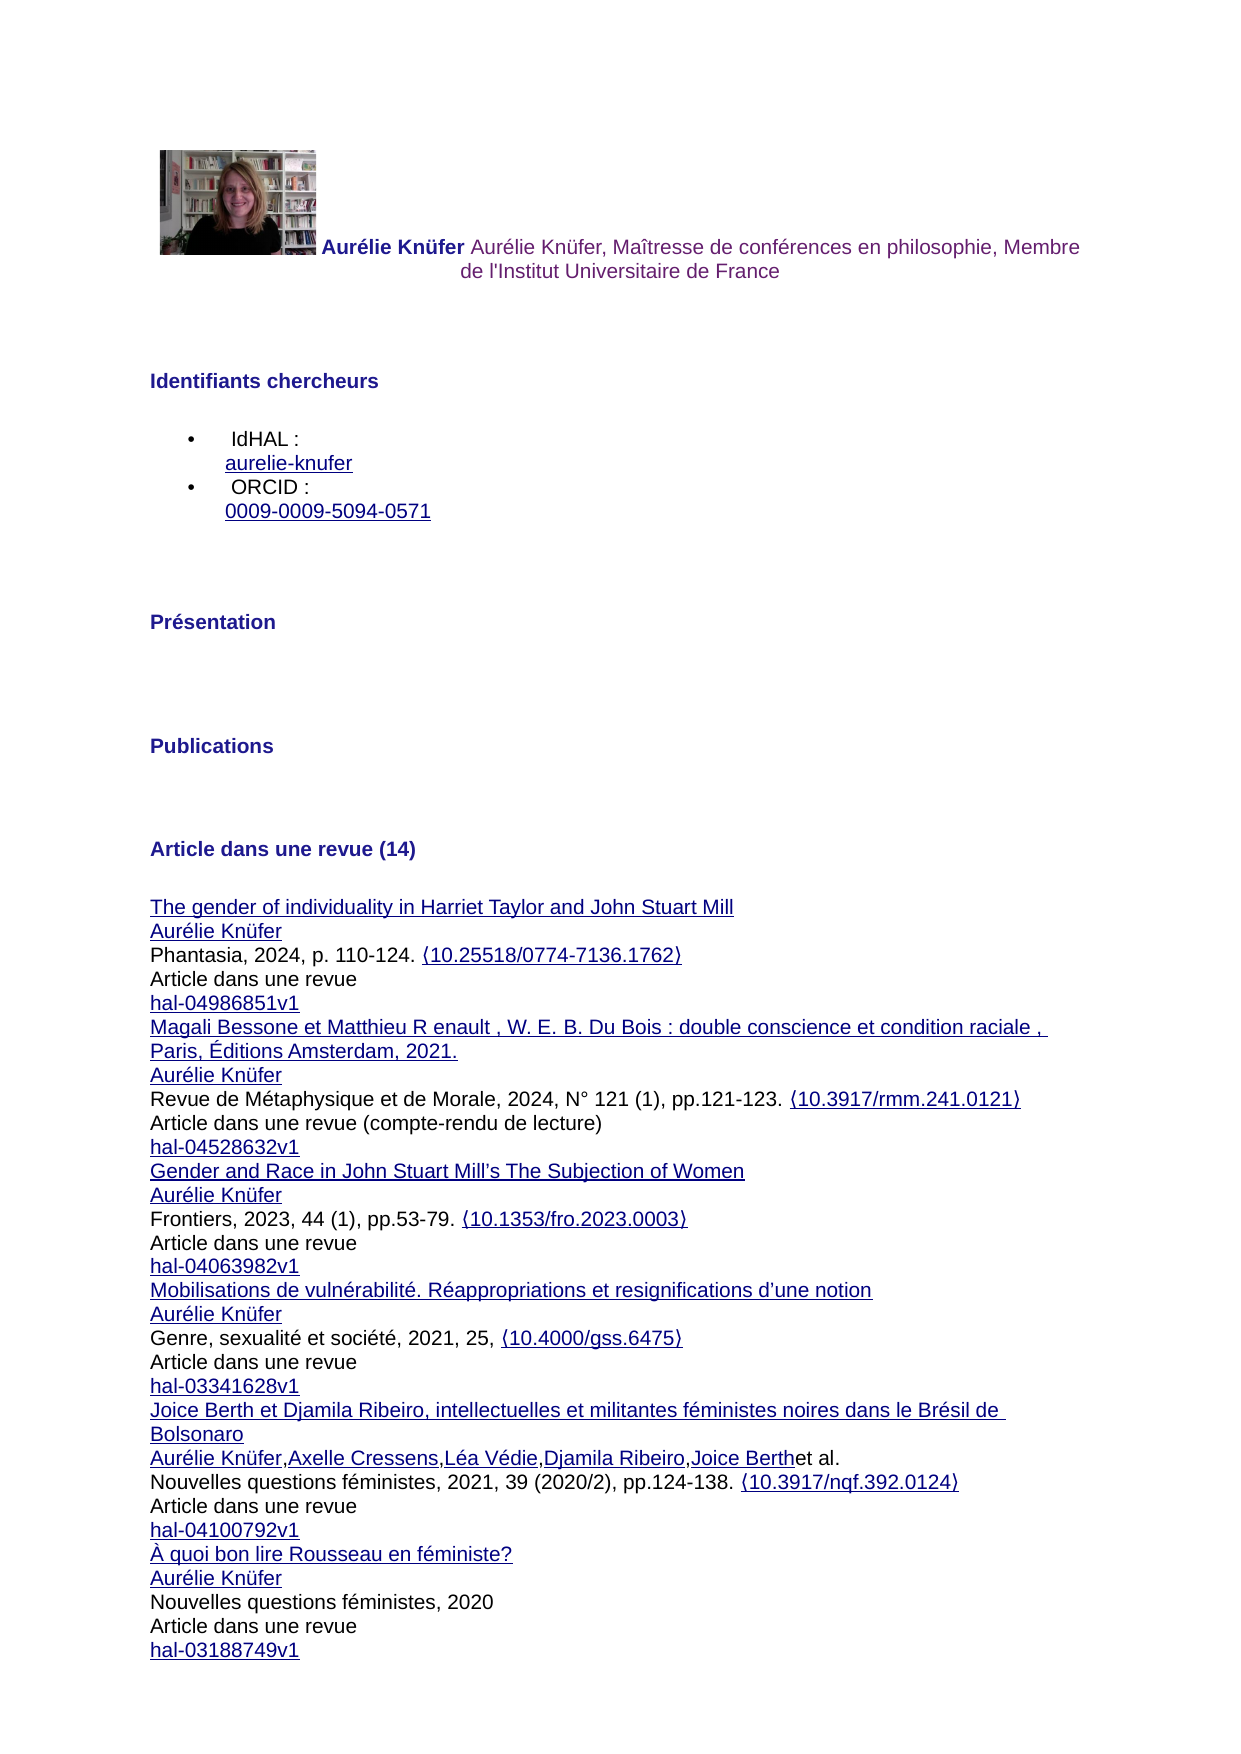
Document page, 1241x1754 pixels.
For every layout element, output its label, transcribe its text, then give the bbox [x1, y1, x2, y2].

list aurelie-knufer [187, 451, 1090, 475]
table_cell Gender and Race in John Stuart Mill’s The Subjection of Women Aurélie Knüfer Frontiers, 2023, 44 (1), pp.53-79. ⟨10.1353/fro.2023.0003⟩ Article dans une revue hal-04063982v1 [150, 1159, 1090, 1278]
subtitle Aurélie Knüfer Aurélie Knüfer, Maîtresse de conférences en philosophie, Membre de l'Institut Universitaire de France [150, 150, 1090, 282]
subtitle Publications [150, 733, 1090, 757]
table_cell Magali Bessone et Matthieu R enault , W. E. B. Du Bois : double conscience et condition raciale , Paris, Éditions Amsterdam, 2021. Aurélie Knüfer Revue de Métaphysique et de Morale, 2024, N° 121 (1), pp.121-123. ⟨10.3917/rmm.241.0121⟩ Article dans une revue (compte-rendu de lecture) hal-04528632v1 [150, 1015, 1090, 1158]
table_cell À quoi bon lire Rousseau en féministe? Aurélie Knüfer Nouvelles questions féministes, 2020 Article dans une revue hal-03188749v1 [150, 1542, 1090, 1662]
subtitle Présentation [150, 609, 1090, 633]
list ORCID : [187, 475, 1090, 499]
subtitle Article dans une revue (14) [150, 837, 1090, 861]
table_header The gender of individuality in Harriet Taylor and John Stuart Mill Aurélie Knüfer Phantasia, 2024, p. 110-124. ⟨10.25518/0774-7136.1762⟩ Article dans une revue hal-04986851v1 [150, 895, 1090, 1015]
list 0009-0009-5094-0571 [187, 499, 1090, 523]
picture [159, 150, 317, 255]
table_cell Joice Berth et Djamila Ribeiro, intellectuelles et militantes féministes noires dans le Brésil de Bolsonaro Aurélie Knüfer,Axelle Cressens,Léa Védie,Djamila Ribeiro,Joice Berthet al. Nouvelles questions féministes, 2021, 39 (2020/2), pp.124-138. ⟨10.3917/nqf.392.0124⟩ Article dans une revue hal-04100792v1 [150, 1398, 1090, 1542]
subtitle Identifiants chercheurs [150, 369, 1090, 393]
list IdHAL : [187, 427, 1090, 451]
table_cell Mobilisations de vulnérabilité. Réappropriations et resignifications d’une notion Aurélie Knüfer Genre, sexualité et société, 2021, 25, ⟨10.4000/gss.6475⟩ Article dans une revue hal-03341628v1 [150, 1278, 1090, 1398]
